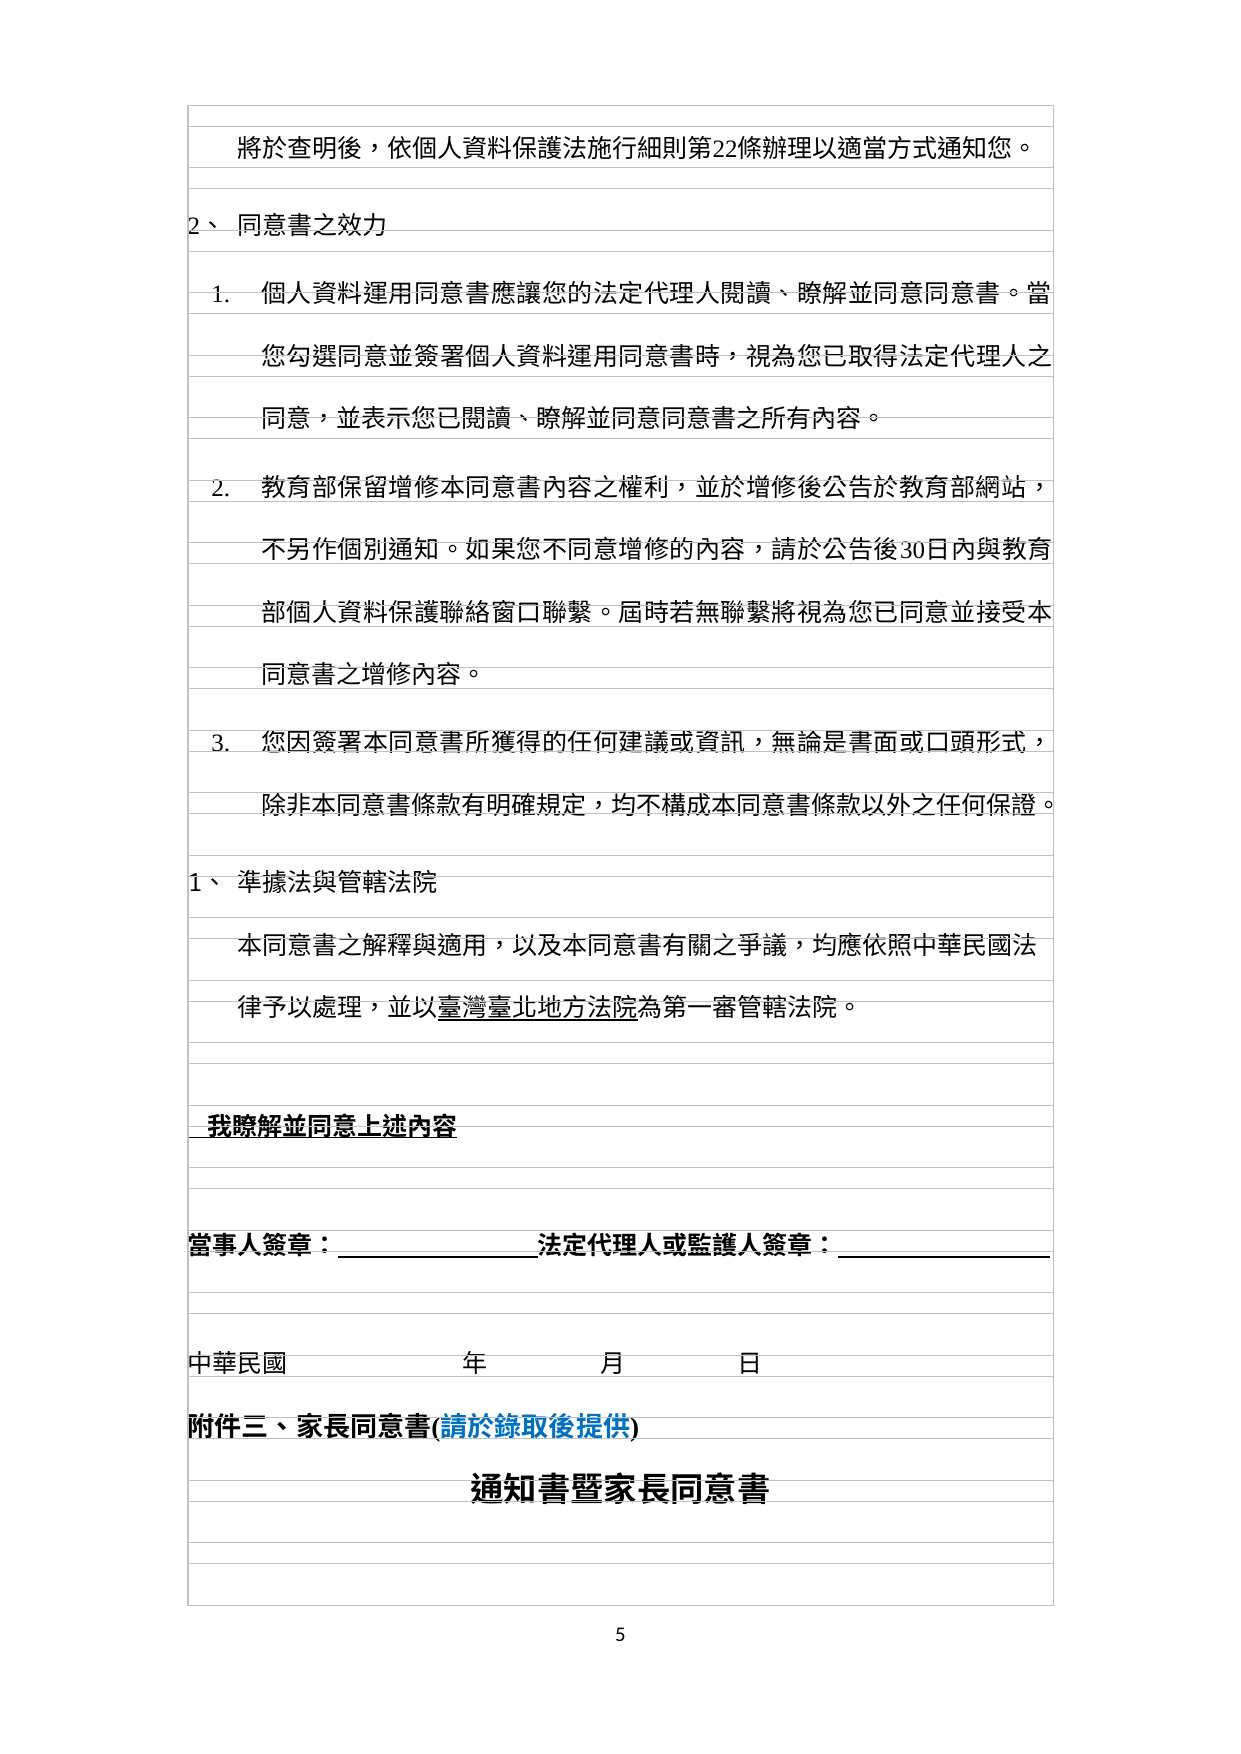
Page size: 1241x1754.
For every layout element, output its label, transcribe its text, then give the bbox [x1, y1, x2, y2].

list 您因簽署本同意書所獲得的任何建議或資訊，無論是書面或口頭形式，除非本同意書條款有明確規定，均不構成本同意書條款以外之任何保證。 [211, 814, 1053, 824]
subtitle 附件三、家長同意書(請於錄取後提供) [543, 1418, 561, 1438]
text 您的個人資料受個人資料保護法及教育部【隱私權政策聲明】之保護及規範。倘若發生違反「個人資料保護法」規定或因天災、事變或其他不可抗力之因素，導致您的個人資料被竊取、洩漏、竄改、毀損、滅失者，本部將於查明後，依個人資料保護法施行細則第22條辦理以適當方式通知您。 [237, 127, 1053, 167]
text 通知書暨家長同意書 [189, 1502, 1053, 1508]
subtitle 附件三、家長同意書(請於錄取後提供) [633, 1418, 1053, 1438]
list 個人資料運用同意書應讓您的法定代理人閱讀、瞭解並同意同意書。當您勾選同意並簽署個人資料運用同意書時，視為您已取得法定代理人之同意，並表示您已閱讀、瞭解並同意同意書之所有內容。 [211, 356, 1053, 376]
text 通知書暨家長同意書 [476, 1481, 510, 1501]
list 準據法與管轄法院 本同意書之解釋與適用，以及本同意書有關之爭議，均應依照中華民國法律予以處理，並以臺灣臺北地方法院為第一審管轄法院。 [189, 939, 1053, 980]
list [211, 502, 1053, 542]
list [211, 689, 1053, 693]
list 您因簽署本同意書所獲得的任何建議或資訊，無論是書面或口頭形式，除非本同意書條款有明確規定，均不構成本同意書條款以外之任何保證。 [211, 793, 295, 813]
list 您因簽署本同意書所獲得的任何建議或資訊，無論是書面或口頭形式，除非本同意書條款有明確規定，均不構成本同意書條款以外之任何保證。 [324, 793, 417, 813]
list 個人資料運用同意書應讓您的法定代理人閱讀、瞭解並同意同意書。當您勾選同意並簽署個人資料運用同意書時，視為您已取得法定代理人之同意，並表示您已閱讀、瞭解並同意同意書之所有內容。 [211, 314, 1053, 355]
list 同意書之效力 [189, 189, 1053, 230]
list 同意書之效力 [189, 182, 1053, 188]
list 個人資料運用同意書應讓您的法定代理人閱讀、瞭解並同意同意書。當您勾選同意並簽署個人資料運用同意書時，視為您已取得法定代理人之同意，並表示您已閱讀、瞭解並同意同意書之所有內容。 [211, 252, 1053, 292]
list 準據法與管轄法院 本同意書之解釋與適用，以及本同意書有關之爭議，均應依照中華民國法律予以處理，並以臺灣臺北地方法院為第一審管轄法院。 [189, 918, 1053, 938]
text 通知書暨家長同意書 [189, 1481, 477, 1501]
list 您因簽署本同意書所獲得的任何建議或資訊，無論是書面或口頭形式，除非本同意書條款有明確規定，均不構成本同意書條款以外之任何保證。 [211, 699, 1053, 730]
list 準據法與管轄法院 本同意書之解釋與適用，以及本同意書有關之爭議，均應依照中華民國法律予以處理，並以臺灣臺北地方法院為第一審管轄法院。 [189, 856, 1053, 876]
list 您因簽署本同意書所獲得的任何建議或資訊，無論是書面或口頭形式，除非本同意書條款有明確規定，均不構成本同意書條款以外之任何保證。 [915, 731, 1019, 751]
list 您因簽署本同意書所獲得的任何建議或資訊，無論是書面或口頭形式，除非本同意書條款有明確規定，均不構成本同意書條款以外之任何保證。 [541, 793, 633, 813]
text 我瞭解並同意上述內容 [189, 1106, 1053, 1126]
subtitle 附件三、家長同意書(請於錄取後提供) [513, 1418, 531, 1438]
list [211, 564, 1053, 605]
list 不另作個別通知。如果您不同意增修的內容，請於公告後30日內與教育 [211, 543, 1053, 563]
text 通知書暨家長同意書 [701, 1481, 1053, 1501]
subtitle 附件三、家長同意書(請於錄取後提供) [436, 1418, 470, 1438]
list 您因簽署本同意書所獲得的任何建議或資訊，無論是書面或口頭形式，除非本同意書條款有明確規定，均不構成本同意書條款以外之任何保證。 [741, 731, 915, 751]
list 您因簽署本同意書所獲得的任何建議或資訊，無論是書面或口頭形式，除非本同意書條款有明確規定，均不構成本同意書條款以外之任何保證。 [724, 793, 817, 813]
text 我瞭解並同意上述內容 [277, 1127, 309, 1137]
text 通知書暨家長同意書 [189, 1445, 1053, 1480]
subtitle 附件三、家長同意書(請於錄取後提供) [610, 1418, 634, 1438]
text 通知書暨家長同意書 [676, 1481, 697, 1501]
subtitle 附件三、家長同意書(請於錄取後提供) [189, 1439, 1053, 1445]
text 通知書暨家長同意書 [620, 1481, 644, 1501]
list 同意書之效力 [189, 231, 1053, 245]
text 我瞭解並同意上述內容 [329, 1127, 387, 1137]
subtitle 附件三、家長同意書(請於錄取後提供) [189, 1383, 1053, 1417]
list 您因簽署本同意書所獲得的任何建議或資訊，無論是書面或口頭形式，除非本同意書條款有明確規定，均不構成本同意書條款以外之任何保證。 [211, 752, 1053, 792]
list 教育部保留增修本同意書內容之權利，並於增修後公告於教育部網站， [211, 481, 1053, 501]
text 通知書暨家長同意書 [534, 1481, 619, 1501]
subtitle 附件三、家長同意書(請於錄取後提供) [477, 1418, 499, 1438]
list 準據法與管轄法院 本同意書之解釋與適用，以及本同意書有關之爭議，均應依照中華民國法律予以處理，並以臺灣臺北地方法院為第一審管轄法院。 [189, 1002, 1053, 1027]
list 部個人資料保護聯絡窗口聯繫。屆時若無聯繫將視為您已同意並接受本 [211, 606, 1053, 626]
list 您因簽署本同意書所獲得的任何建議或資訊，無論是書面或口頭形式，除非本同意書條款有明確規定，均不構成本同意書條款以外之任何保證。 [817, 793, 894, 813]
text 當事人簽章： 法定代理人或監護人簽章： [189, 1252, 1053, 1264]
list 個人資料運用同意書應讓您的法定代理人閱讀、瞭解並同意同意書。當您勾選同意並簽署個人資料運用同意書時，視為您已取得法定代理人之同意，並表示您已閱讀、瞭解並同意同意書之所有內容。 [211, 377, 1053, 417]
text 通知書暨家長同意書 [648, 1481, 672, 1501]
list [211, 443, 1053, 480]
text 我瞭解並同意上述內容 [189, 1127, 213, 1137]
list 準據法與管轄法院 本同意書之解釋與適用，以及本同意書有關之爭議，均應依照中華民國法律予以處理，並以臺灣臺北地方法院為第一審管轄法院。 [189, 839, 1053, 855]
text 您的個人資料受個人資料保護法及教育部【隱私權政策聲明】之保護及規範。倘若發生違反「個人資料保護法」規定或因天災、事變或其他不可抗力之因素，導致您的個人資料被竊取、洩漏、竄改、毀損、滅失者，本部將於查明後，依個人資料保護法施行細則第22條辦理以適當方式通知您。 [237, 106, 1053, 126]
list 個人資料運用同意書應讓您的法定代理人閱讀、瞭解並同意同意書。當您勾選同意並簽署個人資料運用同意書時，視為您已取得法定代理人之同意，並表示您已閱讀、瞭解並同意同意書之所有內容。 [211, 293, 1053, 313]
list 您因簽署本同意書所獲得的任何建議或資訊，無論是書面或口頭形式，除非本同意書條款有明確規定，均不構成本同意書條款以外之任何保證。 [211, 731, 288, 751]
text 我瞭解並同意上述內容 [189, 1127, 1053, 1145]
text 中華民國 年 月 日 [189, 1356, 1053, 1376]
list 準據法與管轄法院 本同意書之解釋與適用，以及本同意書有關之爭議，均應依照中華民國法律予以處理，並以臺灣臺北地方法院為第一審管轄法院。 [189, 981, 1053, 1001]
subtitle 附件三、家長同意書(請於錄取後提供) [233, 1418, 329, 1438]
text 當事人簽章： 法定代理人或監護人簽章： [189, 1202, 1053, 1230]
text 我瞭解並同意上述內容 [189, 1083, 1053, 1105]
text [189, 1377, 1053, 1383]
list 個人資料運用同意書應讓您的法定代理人閱讀、瞭解並同意同意書。當您勾選同意並簽署個人資料運用同意書時，視為您已取得法定代理人之同意，並表示您已閱讀、瞭解並同意同意書之所有內容。 [211, 418, 1053, 438]
list 準據法與管轄法院 本同意書之解釋與適用，以及本同意書有關之爭議，均應依照中華民國法律予以處理，並以臺灣臺北地方法院為第一審管轄法院。 [189, 877, 1053, 917]
subtitle 附件三、家長同意書(請於錄取後提供) [332, 1418, 352, 1438]
subtitle 附件三、家長同意書(請於錄取後提供) [374, 1418, 437, 1438]
subtitle 附件三、家長同意書(請於錄取後提供) [583, 1418, 607, 1438]
text [189, 1320, 1053, 1355]
list 同意書之效力 [241, 216, 258, 230]
list 同意書之增修內容。 [211, 668, 1053, 688]
list [211, 627, 1053, 667]
text 當事人簽章： 法定代理人或監護人簽章： [189, 1231, 1053, 1251]
